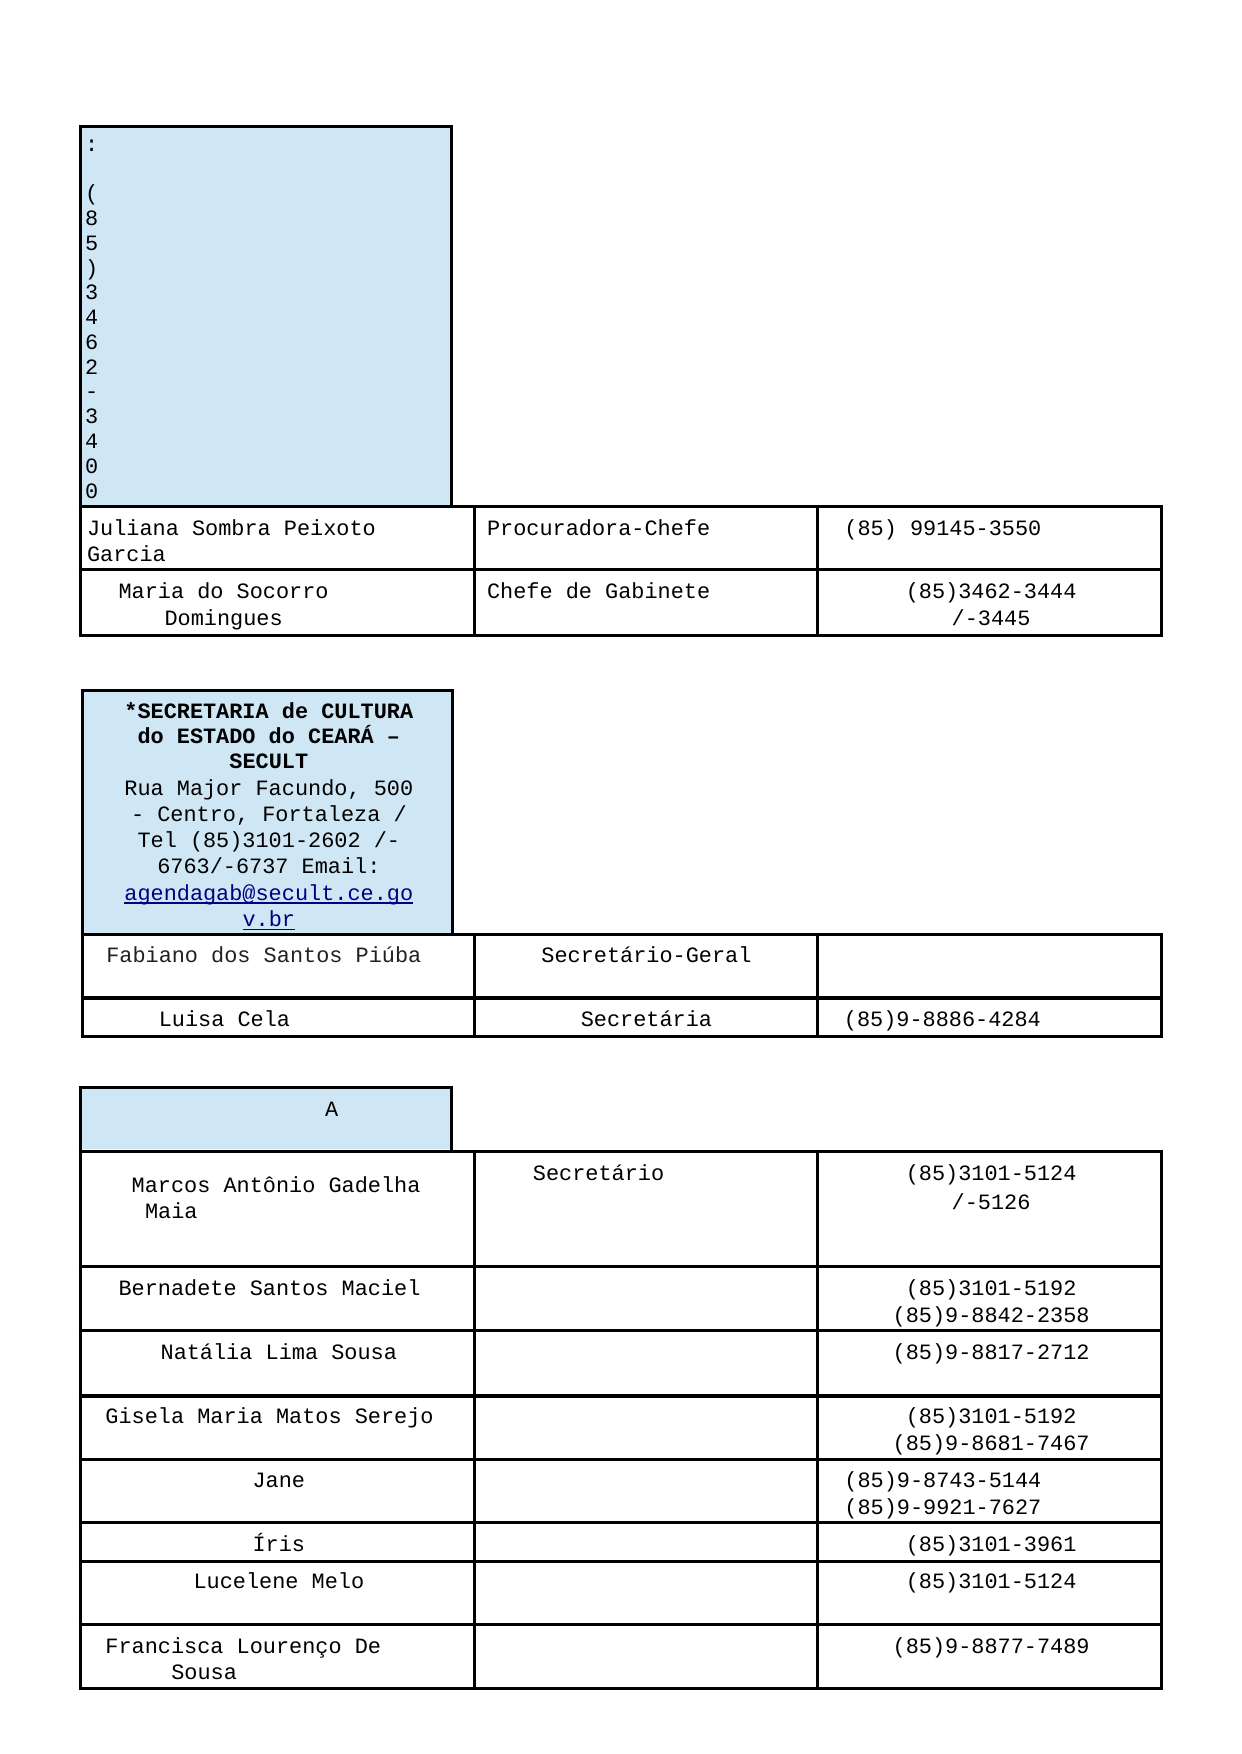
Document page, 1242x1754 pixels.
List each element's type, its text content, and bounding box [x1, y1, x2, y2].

table_cell Procuradora-Chefe [476, 508, 816, 568]
table_cell Luisa Cela [84, 1000, 473, 1035]
table_header Av. Almirante Barroso, 600 – Praia de Iracema Email: nuast@saude.ce.gov.br [82, 1089, 450, 1149]
table_cell (85)9-8817-2712 [819, 1332, 1160, 1394]
table_cell Íris [82, 1524, 473, 1560]
table_cell Fabiano dos Santos Piúba [84, 936, 473, 996]
table_cell Bernadete Santos Maciel [82, 1268, 473, 1329]
table_cell [476, 1332, 816, 1394]
table_cell (85)9-8877-7489 [819, 1626, 1160, 1687]
table_cell (85)9-8886-4284 [819, 1000, 1160, 1035]
table_cell (85)9-8743-5144 (85)9-9921-7627 [819, 1461, 1160, 1521]
table_cell Lucelene Melo [82, 1563, 473, 1623]
table_cell Secretária [476, 1000, 816, 1035]
table_cell [476, 1524, 816, 1560]
table_cell Juliana Sombra Peixoto Garcia [82, 508, 473, 568]
table_cell Secretário [476, 1153, 816, 1265]
table_cell Secretário-Geral [476, 936, 816, 996]
table_cell (85)3101-3961 [819, 1524, 1160, 1560]
table_header *SECRETARIA de CULTURA do ESTADO do CEARÁ – SECULT Rua Major Facundo, 500 - Centro, Fortaleza / Tel (85)3101-2602 /-6763/-6737 Email: agendagab@secult.ce.gov.br [84, 692, 451, 933]
table_header : (85)3462-3400 [82, 128, 450, 505]
table_cell [476, 1398, 816, 1458]
table_cell Chefe de Gabinete [476, 571, 816, 634]
table_cell (85)3101-5124 [819, 1563, 1160, 1623]
table_cell (85)3101-5124 /-5126 [819, 1153, 1160, 1265]
table_cell [476, 1626, 816, 1687]
table_cell [476, 1563, 816, 1623]
table_cell (85)3462-3444 /-3445 [819, 571, 1160, 634]
table_cell Natália Lima Sousa [82, 1332, 473, 1394]
table_cell Marcos Antônio Gadelha Maia [82, 1153, 473, 1265]
table_cell (85)3101-5192 (85)9-8681-7467 [819, 1398, 1160, 1458]
table_cell Maria do Socorro Domingues [82, 571, 473, 634]
table_cell [476, 1268, 816, 1329]
table_cell Jane [82, 1461, 473, 1521]
table_cell Gisela Maria Matos Serejo [82, 1398, 473, 1458]
table_cell Francisca Lourenço De Sousa [82, 1626, 473, 1687]
table_cell (85) 99145-3550 [819, 508, 1160, 568]
table_cell [476, 1461, 816, 1521]
table_cell (85)3101-5192 (85)9-8842-2358 [819, 1268, 1160, 1329]
table_cell [819, 936, 1160, 996]
